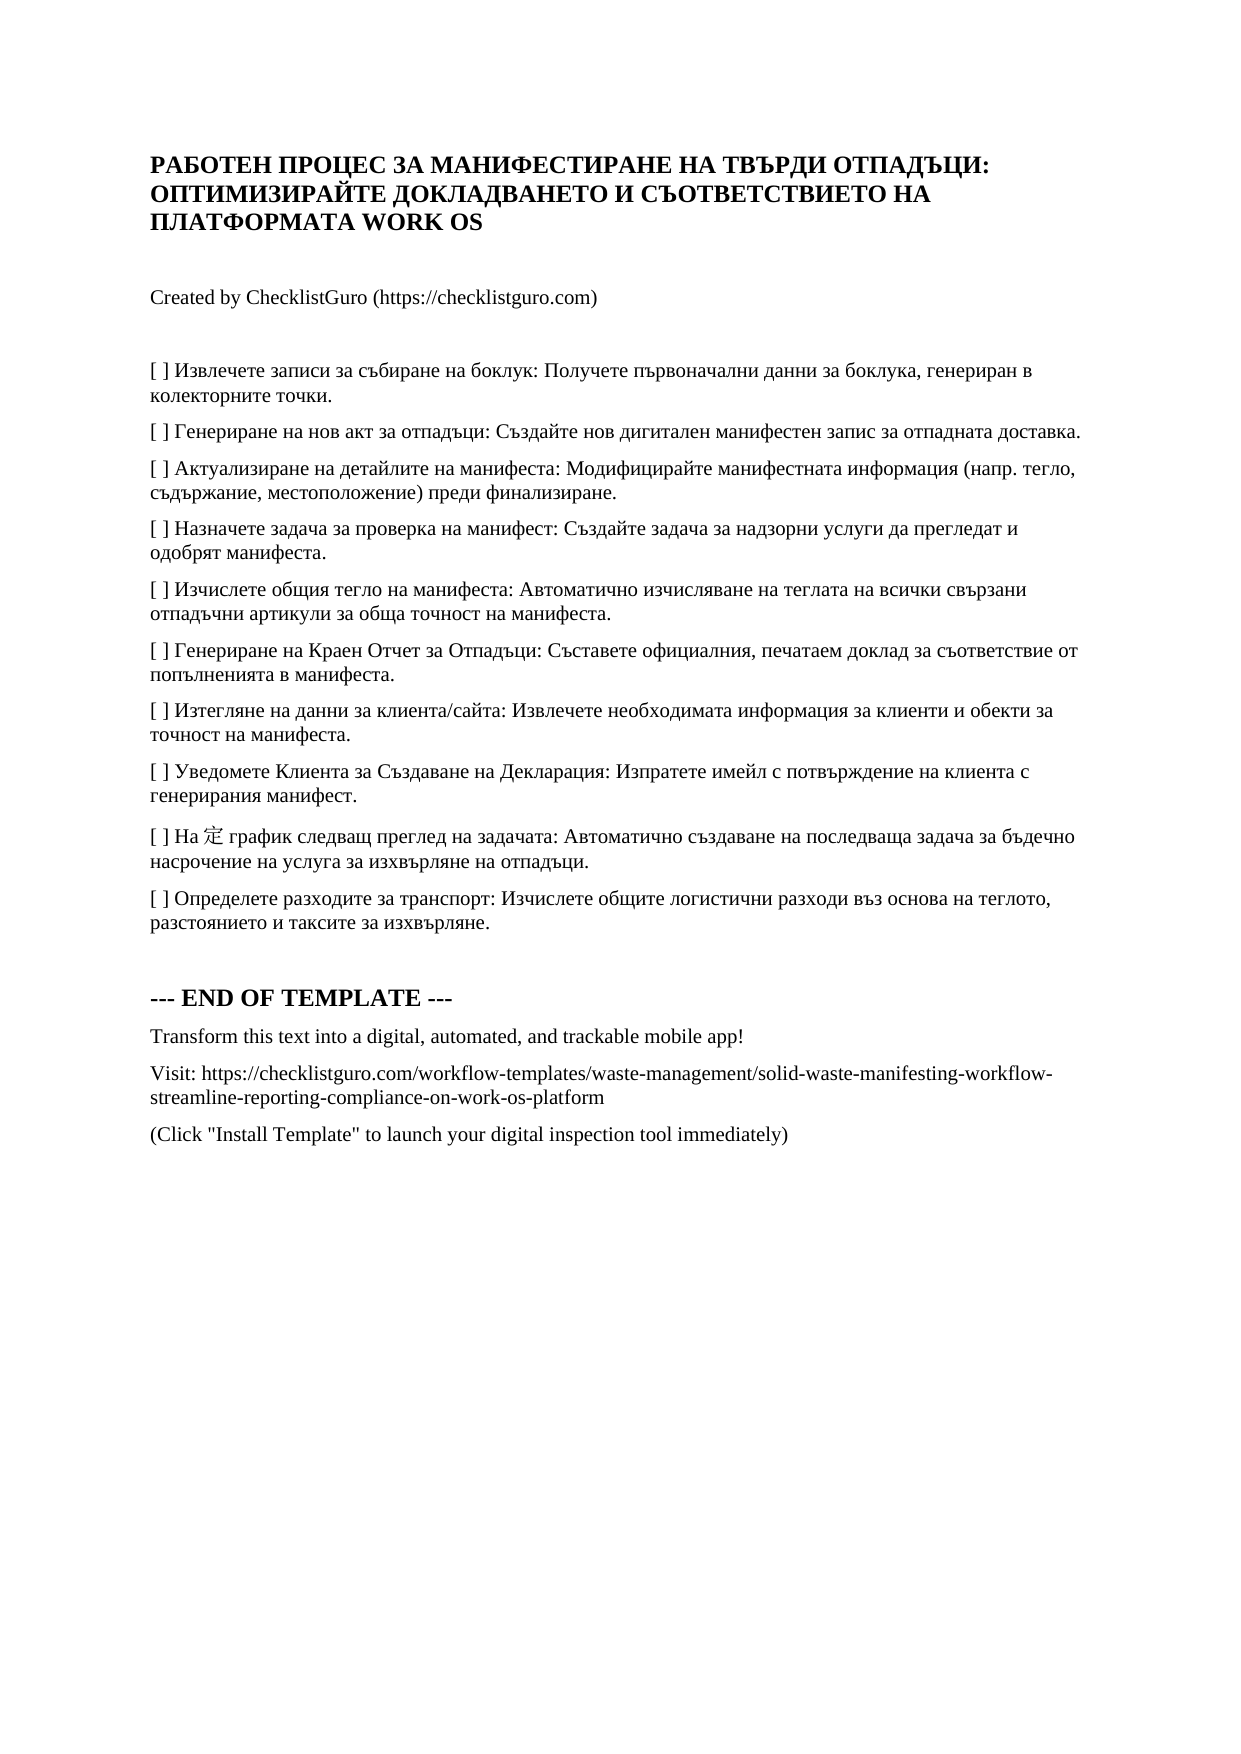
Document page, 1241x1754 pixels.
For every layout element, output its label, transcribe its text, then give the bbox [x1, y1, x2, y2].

text Visit: https://checklistguro.com/workflow-templates/waste-management/solid-waste-manifesting-workflow-streamline-reporting-compliance-on-work-os-platform [150, 1061, 1090, 1109]
text [ ] На定 график следващ преглед на задачата: Автоматично създаване на последваща задача за бъдечно насрочение на услуга за изхвърляне на отпадъци. [150, 819, 1090, 873]
text РАБОТЕН ПРОЦЕС ЗА МАНИФЕСТИРАНЕ НА ТВЪРДИ ОТПАДЪЦИ: ОПТИМИЗИРАЙТЕ ДОКЛАДВАНЕТО И СЪОТВЕТСТВИЕТО НА ПЛАТФОРМАТА WORK OS [150, 150, 1090, 236]
text [ ] Назначете задача за проверка на манифест: Създайте задача за надзорни услуги да прегледат и одобрят манифеста. [150, 516, 1090, 564]
text Transform this text into a digital, automated, and trackable mobile app! [150, 1024, 1090, 1048]
text [ ] Актуализиране на детайлите на манифеста: Модифицирайте манифестната информация (напр. тегло, съдържание, местоположение) преди финализиране. [150, 456, 1090, 504]
text [ ] Генериране на нов акт за отпадъци: Създайте нов дигитален манифестен запис за отпадната доставка. [150, 419, 1090, 443]
text [ ] Извлечете записи за събиране на боклук: Получете първоначални данни за боклука, генериран в колекторните точки. [150, 358, 1090, 407]
text (Click "Install Template" to launch your digital inspection tool immediately) [150, 1121, 1090, 1146]
text [ ] Изчислете общия тегло на манифеста: Автоматично изчисляване на теглата на всички свързани отпадъчни артикули за обща точност на манифеста. [150, 577, 1090, 625]
text --- END OF TEMPLATE --- [150, 983, 1090, 1012]
text [ ] Определете разходите за транспорт: Изчислете общите логистични разходи въз основа на теглото, разстоянието и таксите за изхвърляне. [150, 886, 1090, 934]
text Created by ChecklistGuro (https://checklistguro.com) [150, 285, 1090, 309]
text [ ] Уведомете Клиента за Създаване на Декларация: Изпратете имейл с потвърждение на клиента с генерирания манифест. [150, 759, 1090, 807]
text [ ] Генериране на Краен Отчет за Отпадъци: Съставете официалния, печатаем доклад за съответствие от попълненията в манифеста. [150, 637, 1090, 686]
text [ ] Изтегляне на данни за клиента/сайта: Извлечете необходимата информация за клиенти и обекти за точност на манифеста. [150, 698, 1090, 746]
